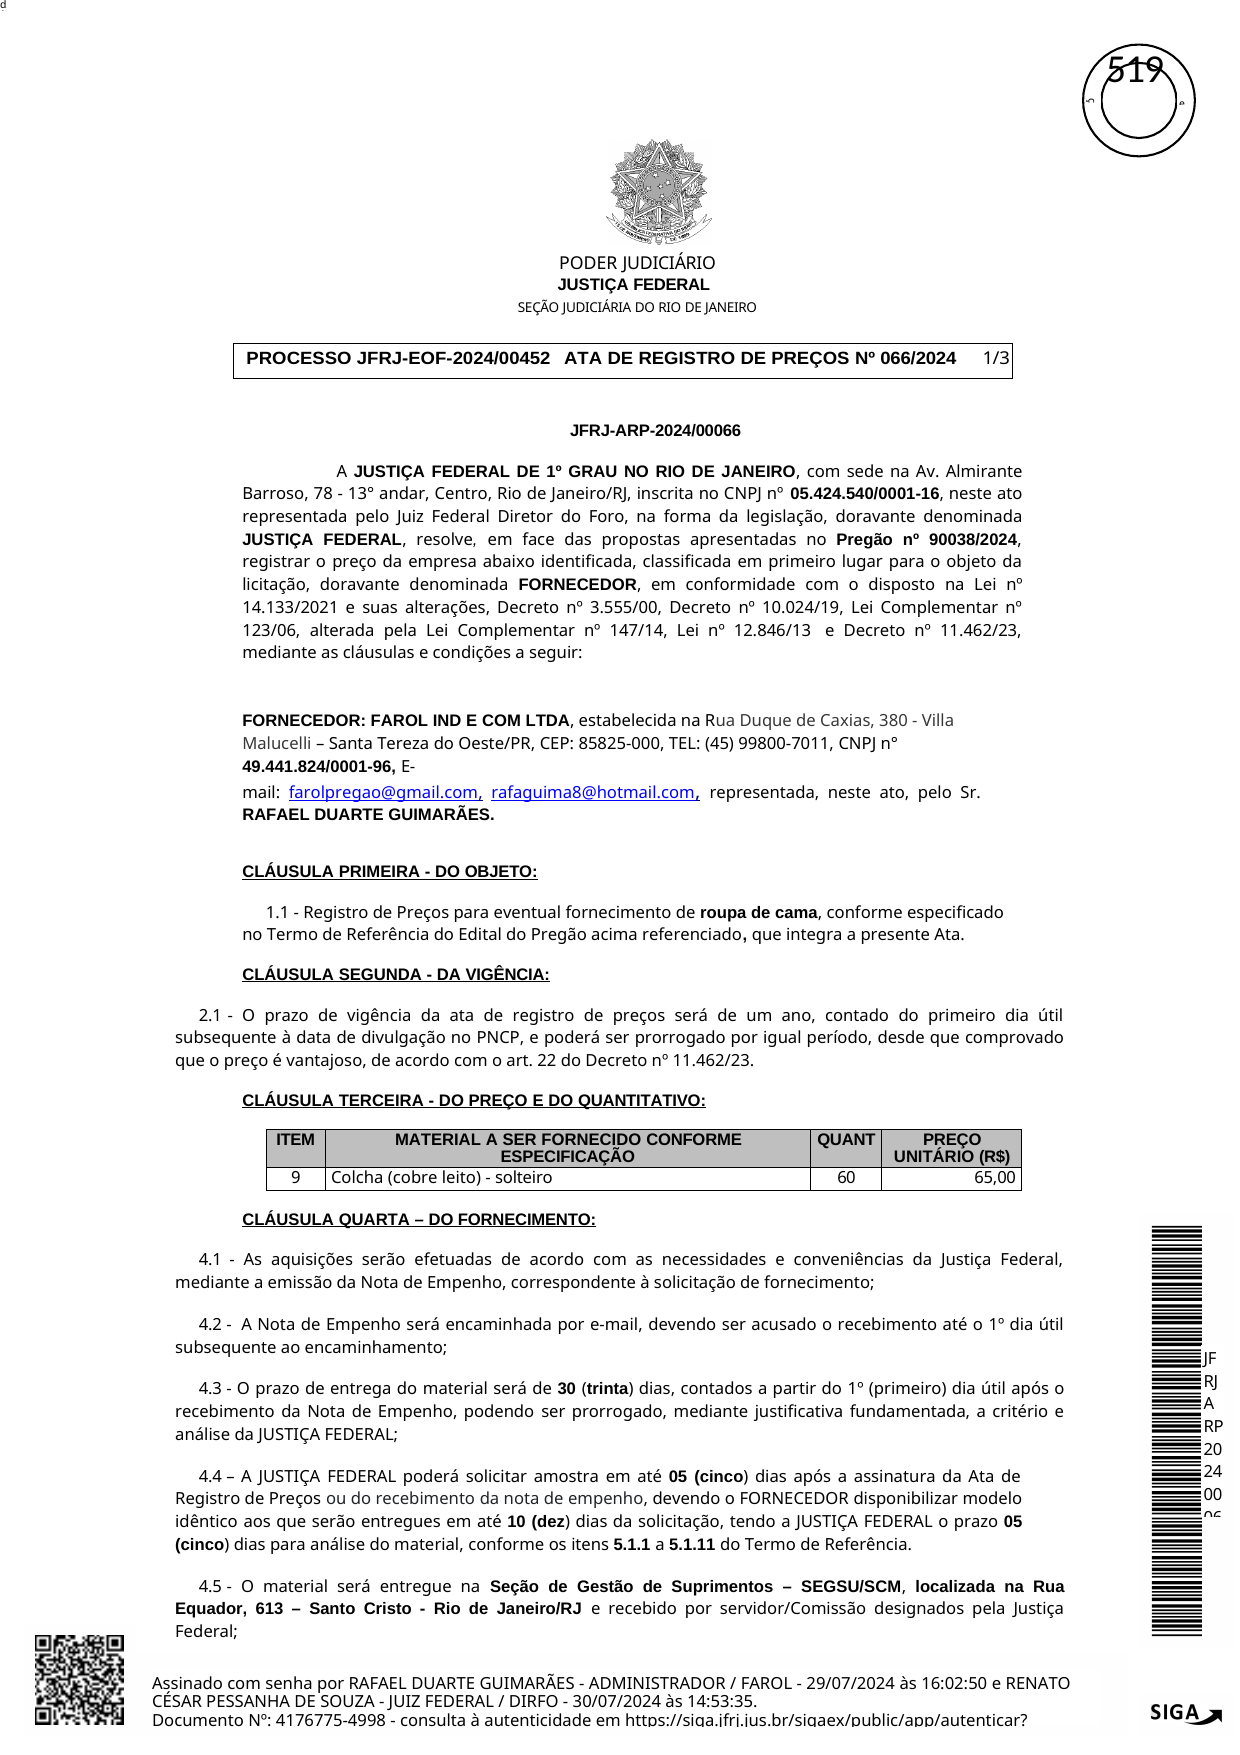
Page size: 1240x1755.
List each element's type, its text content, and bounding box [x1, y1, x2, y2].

text d [0, 0, 6, 10]
text FORNECEDOR: FAROL IND E COM LTDA, estabelecida na Rua Duque de Caxias, 380 - Villa Malucelli – Santa Tereza do Oeste/PR, CEP: 85825-000, TEL: (45) 99800-7011, CNPJ n° 49.441.824/0001-96, E- [242, 709, 1023, 777]
list – A JUSTIÇA FEDERAL poderá solicitar amostra em até 05 (cinco) dias após a assinatura da Ata de Registro de Preços ou do recebimento da nota de empenho, devendo o FORNECEDOR disponibilizar modelo idêntico aos que serão entregues em até 10 (dez) dias da solicitação, tendo a JUSTIÇA FEDERAL o prazo 05 (cinco) dias para análise do material, conforme os itens 5.1.1 a 5.1.11 do Termo de Referência. [175, 1464, 1022, 1555]
subtitle CLÁUSULA PRIMEIRA - DO OBJETO: [242, 862, 1064, 881]
text ç [1085, 98, 1099, 106]
text JFRJARP202400066A [1203, 1347, 1224, 1517]
subtitle JFRJ-ARP-2024/00066 [246, 421, 1064, 440]
text mail: farolpregao@gmail.com, rafaguima8@hotmail.com, representada, neste ato, pelo Sr. RAFAEL DUARTE GUIMARÃES. [242, 777, 1023, 824]
text e [1179, 97, 1193, 105]
table_cell 60 [811, 1168, 881, 1190]
table_cell 65,00 [882, 1168, 1021, 1190]
table_header QUANT [811, 1130, 881, 1167]
table_cell 9 [267, 1168, 325, 1190]
list - O prazo de vigência da ata de registro de preços será de um ano, contado do primeiro dia útil subsequente à data de divulgação no PNCP, e poderá ser prorrogado por igual período, desde que comprovado que o preço é vantajoso, de acordo com o art. 22 do Decreto nº 11.462/23. [175, 1003, 1064, 1071]
table_header ITEM [267, 1130, 325, 1167]
table_header PREÇO UNITÁRIO (R$) [882, 1130, 1021, 1167]
subtitle CLÁUSULA TERCEIRA - DO PREÇO E DO QUANTITATIVO: [242, 1090, 1064, 1109]
subtitle CLÁUSULA SEGUNDA - DA VIGÊNCIA: [242, 965, 1064, 984]
text CLÁUSULA QUARTA – DO FORNECIMENTO: [242, 1209, 1064, 1228]
list - As aquisições serão efetuadas de acordo com as necessidades e conveniências da Justiça Federal, mediante a emissão da Nota de Empenho, correspondente à solicitação de fornecimento; [175, 1248, 1064, 1293]
list - O prazo de entrega do material será de 30 (trinta) dias, contados a partir do 1º (primeiro) dia útil após o recebimento da Nota de Empenho, podendo ser prorrogado, mediante justificativa fundamentada, a critério e análise da JUSTIÇA FEDERAL; [175, 1377, 1064, 1445]
list - A Nota de Empenho será encaminhada por e-mail, devendo ser acusado o recebimento até o 1º dia útil subsequente ao encaminhamento; [175, 1312, 1064, 1358]
text 1.1 - Registro de Preços para eventual fornecimento de roupa de cama, conforme especificado no Termo de Referência do Edital do Pregão acima referenciado, que integra a presente Ata. [242, 900, 1023, 946]
table_header MATERIAL A SER FORNECIDO CONFORME ESPECIFICAÇÃO [326, 1130, 810, 1167]
text PROCESSO JFRJ-EOF-2024/00452 ATA DE REGISTRO DE PREÇOS Nº 066/2024 1/3 [246, 346, 1012, 370]
text A JUSTIÇA FEDERAL DE 1º GRAU NO RIO DE JANEIRO, com sede na Av. Almirante Barroso, 78 - 13° andar, Centro, Rio de Janeiro/RJ, inscrita no CNPJ nº 05.424.540/0001-16, neste ato representada pelo Juiz Federal Diretor do Foro, na forma da legislação, doravante denominada JUSTIÇA FEDERAL, resolve, em face das propostas apresentadas no Pregão nº 90038/2024, registrar o preço da empresa abaixo identificada, classificada em primeiro lugar para o objeto da licitação, doravante denominada FORNECEDOR, em conformidade com o disposto na Lei nº 14.133/2021 e suas alterações, Decreto nº 3.555/00, Decreto nº 10.024/19, Lei Complementar nº 123/06, alterada pela Lei Complementar nº 147/14, Lei nº 12.846/13 e Decreto nº 11.462/23, mediante as cláusulas e condições a seguir: [242, 459, 1022, 664]
list - O material será entregue na Seção de Gestão de Suprimentos – SEGSU/SCM, localizada na Rua Equador, 613 – Santo Cristo - Rio de Janeiro/RJ e recebido por servidor/Comissão designados pela Justiça Federal; [175, 1574, 1064, 1642]
table_cell Colcha (cobre leito) - solteiro [326, 1168, 810, 1190]
